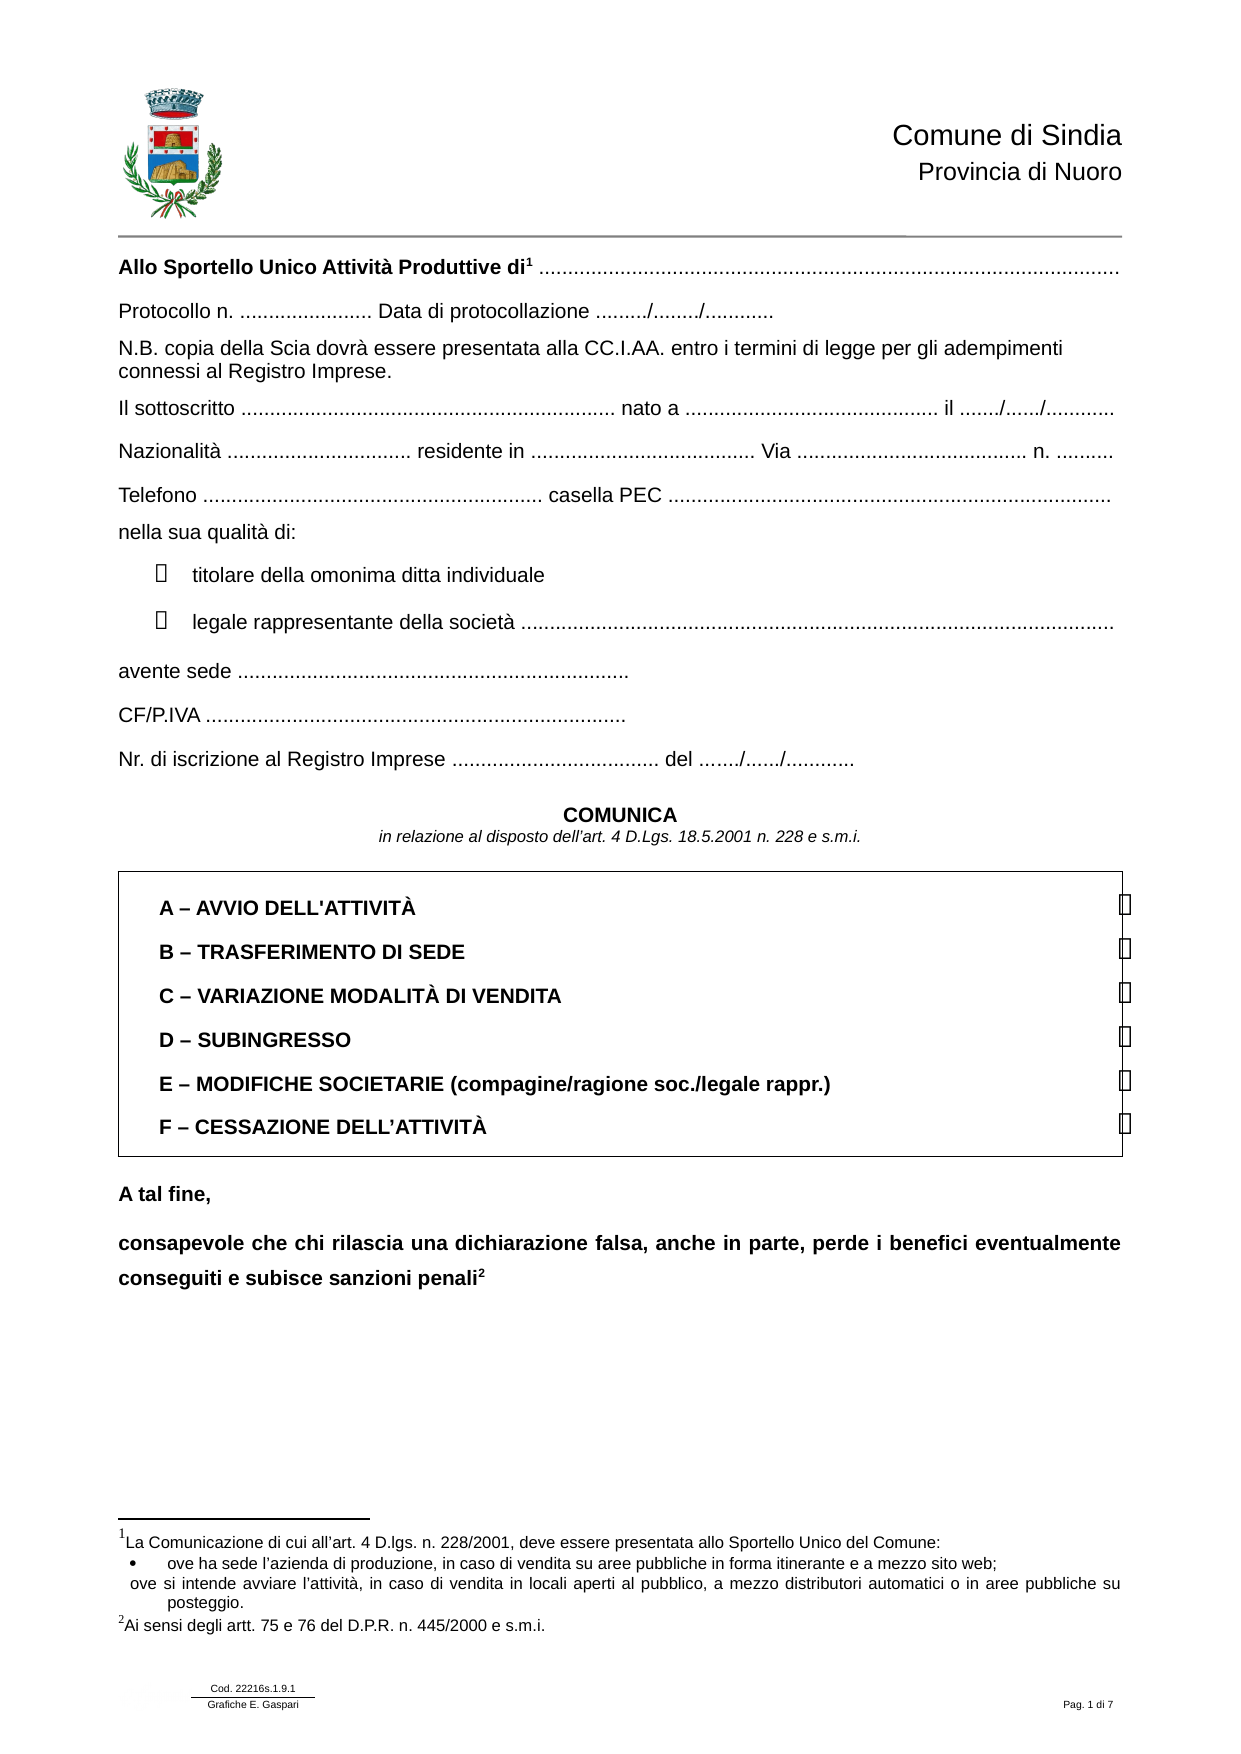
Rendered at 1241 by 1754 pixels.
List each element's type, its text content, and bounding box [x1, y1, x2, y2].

text Nazionalità ................................ residente in ....................................... Via ........................................ n. .......... [118, 439, 1122, 463]
text avente sede .................................................................... [118, 659, 1122, 683]
text COMUNICA [118, 803, 1122, 827]
text La Comunicazione di cui all’art. 4 D.lgs. n. 228/2001, deve essere presentata allo Sportello Unico del Comune: [118, 1525, 1122, 1554]
text Provincia di Nuoro [224, 157, 1122, 185]
text A tal fine, [118, 1182, 1122, 1206]
text in relazione al disposto dell’art. 4 D.Lgs. 18.5.2001 n. 228 e s.m.i. [118, 827, 1122, 846]
text ove si intende avviare l’attività, in caso di vendita in locali aperti al pubblico, a mezzo distributori automatici o in aree pubbliche su posteggio. [130, 1573, 1122, 1612]
text Telefono ........................................................... casella PEC ............................................................................. [118, 483, 1122, 507]
list ove ha sede l’azienda di produzione, in caso di vendita su aree pubbliche in forma itinerante e a mezzo sito web; [130, 1554, 1122, 1573]
text CF/P.IVA ......................................................................... [118, 703, 1122, 727]
text Nr. di iscrizione al Registro Imprese .................................... del ......./....../............ [118, 747, 1122, 771]
text Protocollo n. ....................... Data di protocollazione ........./......../............ [118, 299, 1122, 323]
text  titolare della omonima ditta individuale [153, 556, 1122, 590]
text Comune di Sindia [224, 118, 1122, 152]
text Allo Sportello Unico Attività Produttive di [118, 255, 1122, 279]
text nella sua qualità di: [118, 519, 1122, 543]
picture [122, 87, 224, 219]
table_header A – AVVIO DELL'ATTIVITÀ  B – TRASFERIMENTO DI SEDE  C – VARIAZIONE MODALITÀ DI VENDITA  D – SUBINGRESSO  E – MODIFICHE SOCIETARIE (compagine/ragione soc./legale rappr.)  F – CESSAZIONE DELL’ATTIVITÀ  [119, 872, 1122, 1156]
text Ai sensi degli artt. 75 e 76 del D.P.R. n. 445/2000 e s.m.i. [118, 1612, 1122, 1636]
text N.B. copia della Scia dovrà essere presentata alla CC.I.AA. entro i termini di legge per gli adempimenti connessi al Registro Imprese. [118, 335, 1122, 383]
text Il sottoscritto ................................................................. nato a ............................................ il ......./....../............ [118, 396, 1122, 420]
text consapevole che chi rilascia una dichiarazione falsa, anche in parte, perde i benefici eventualmente conseguiti e subisce sanzioni penali [118, 1230, 1122, 1290]
text  legale rappresentante della società ....................................................................................................... [153, 602, 1122, 637]
